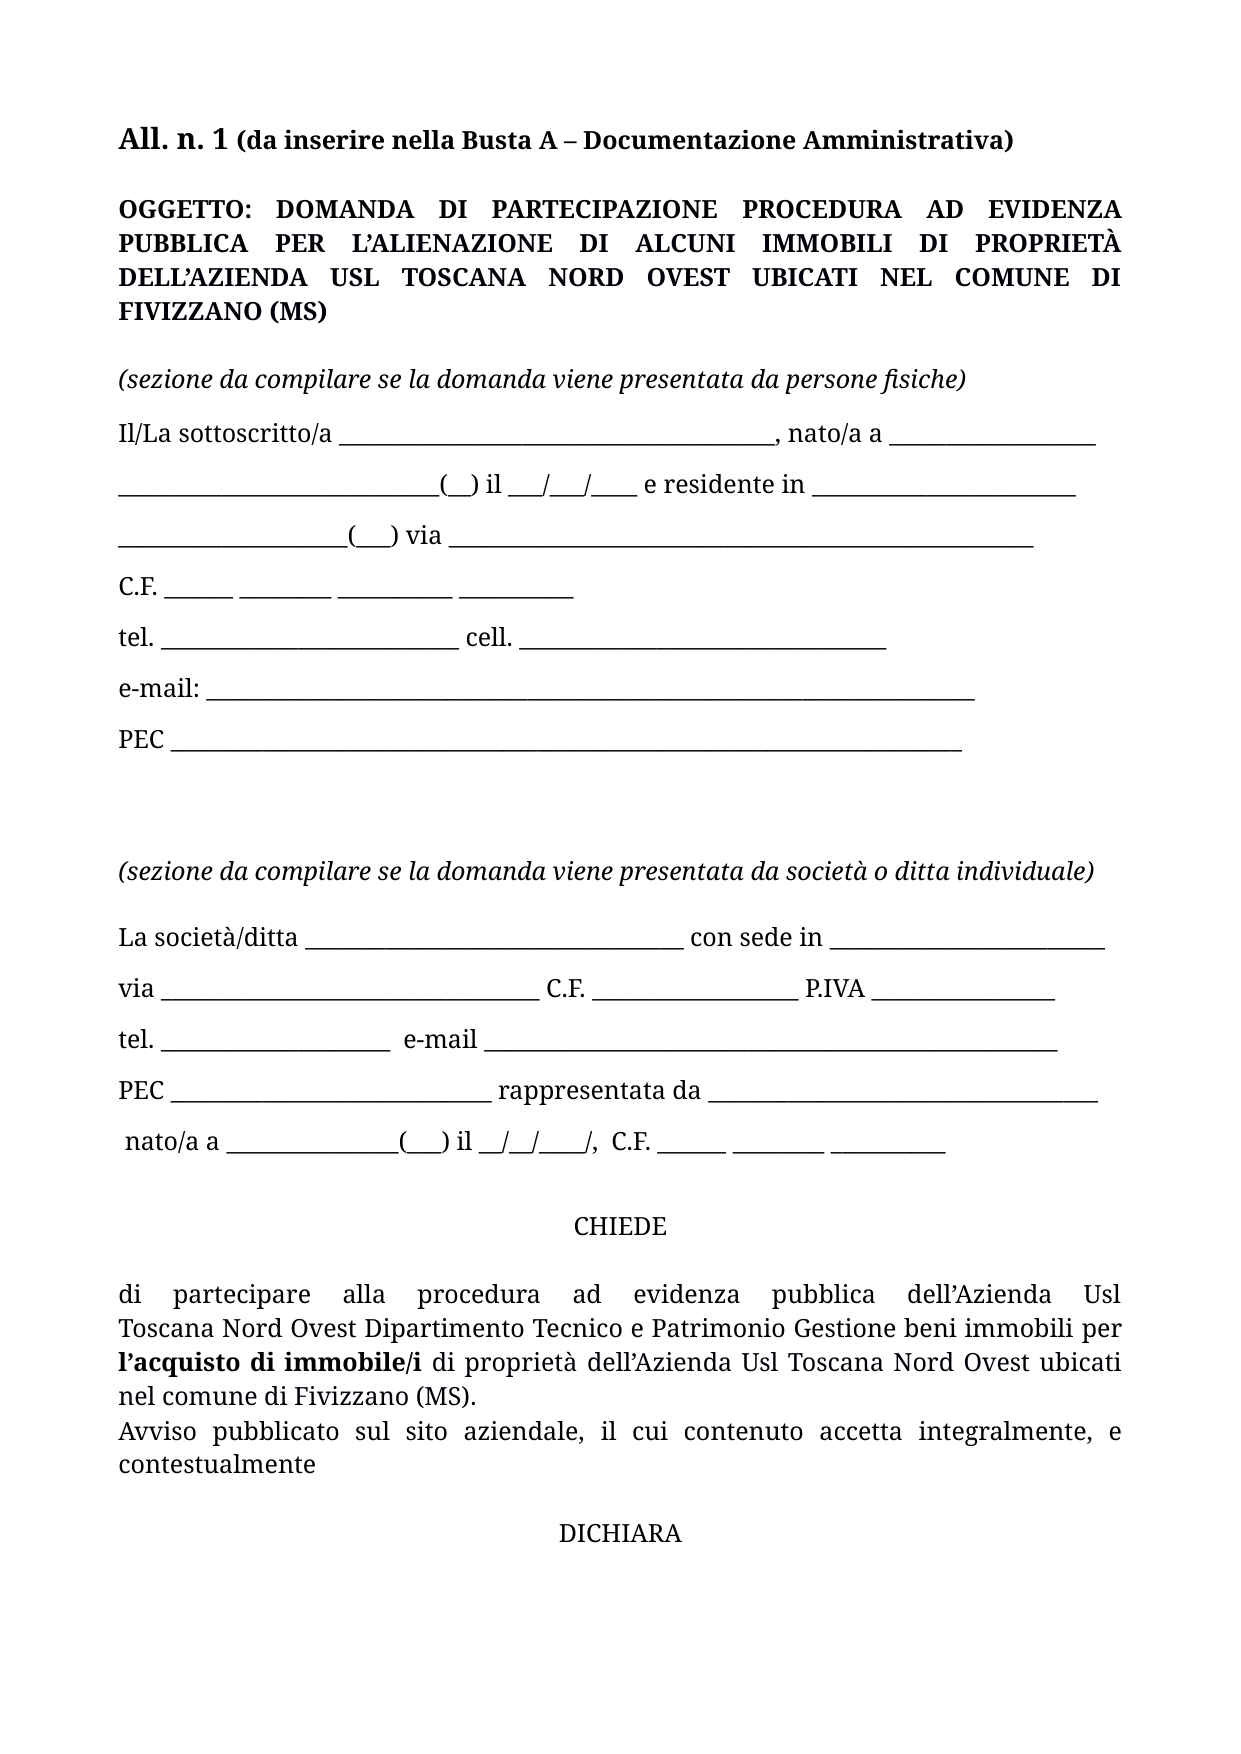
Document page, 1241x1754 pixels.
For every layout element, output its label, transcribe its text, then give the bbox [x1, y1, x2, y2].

text La società/ditta _________________________________ con sede in ________________________ [118, 919, 1122, 953]
text DICHIARA [118, 1515, 1122, 1549]
text Avviso pubblicato sul sito aziendale, il cui contenuto accetta integralmente, e contestualmente [118, 1413, 1122, 1481]
text via _________________________________ C.F. __________________ P.IVA ________________ [118, 971, 1122, 1004]
text (sezione da compilare se la domanda viene presentata da società o ditta individuale) [118, 854, 1122, 888]
text nato/a a _______________(___) il __/__/____/, C.F. ______ ________ __________ [118, 1124, 1122, 1158]
text All. n. 1 (da inserire nella Busta A – Documentazione Amministrativa) [118, 118, 1122, 158]
text di partecipare alla procedura ad evidenza pubblica dell’Azienda Usl Toscana Nord Ovest Dipartimento Tecnico e Patrimonio Gestione beni immobili per l’acquisto di immobile/i di proprietà dell’Azienda Usl Toscana Nord Ovest ubicati nel comune di Fivizzano (MS). [118, 1277, 1122, 1413]
text PEC ____________________________ rappresentata da __________________________________ [118, 1073, 1122, 1107]
text OGGETTO: DOMANDA DI PARTECIPAZIONE PROCEDURA AD EVIDENZA PUBBLICA PER L’ALIENAZIONE DI ALCUNI IMMOBILI DI PROPRIETÀ DELL’AZIENDA USL TOSCANA NORD OVEST UBICATI NEL COMUNE DI FIVIZZANO (MS) [118, 192, 1122, 328]
text PEC _____________________________________________________________________ [118, 722, 1122, 756]
text e-mail: ___________________________________________________________________ [118, 671, 1122, 705]
text (sezione da compilare se la domanda viene presentata da persone fisiche) [118, 362, 1122, 396]
text CHIEDE [118, 1209, 1122, 1243]
text tel. ____________________ e-mail __________________________________________________ [118, 1022, 1122, 1056]
text Il/La sottoscritto/a ______________________________________, nato/a a __________________ ____________________________(__) il ___/___/____ e residente in _______________________ ____________________(___) via ___________________________________________________ [118, 416, 1122, 552]
text C.F. ______ ________ __________ __________ [118, 569, 1122, 603]
text tel. __________________________ cell. ________________________________ [118, 620, 1122, 654]
